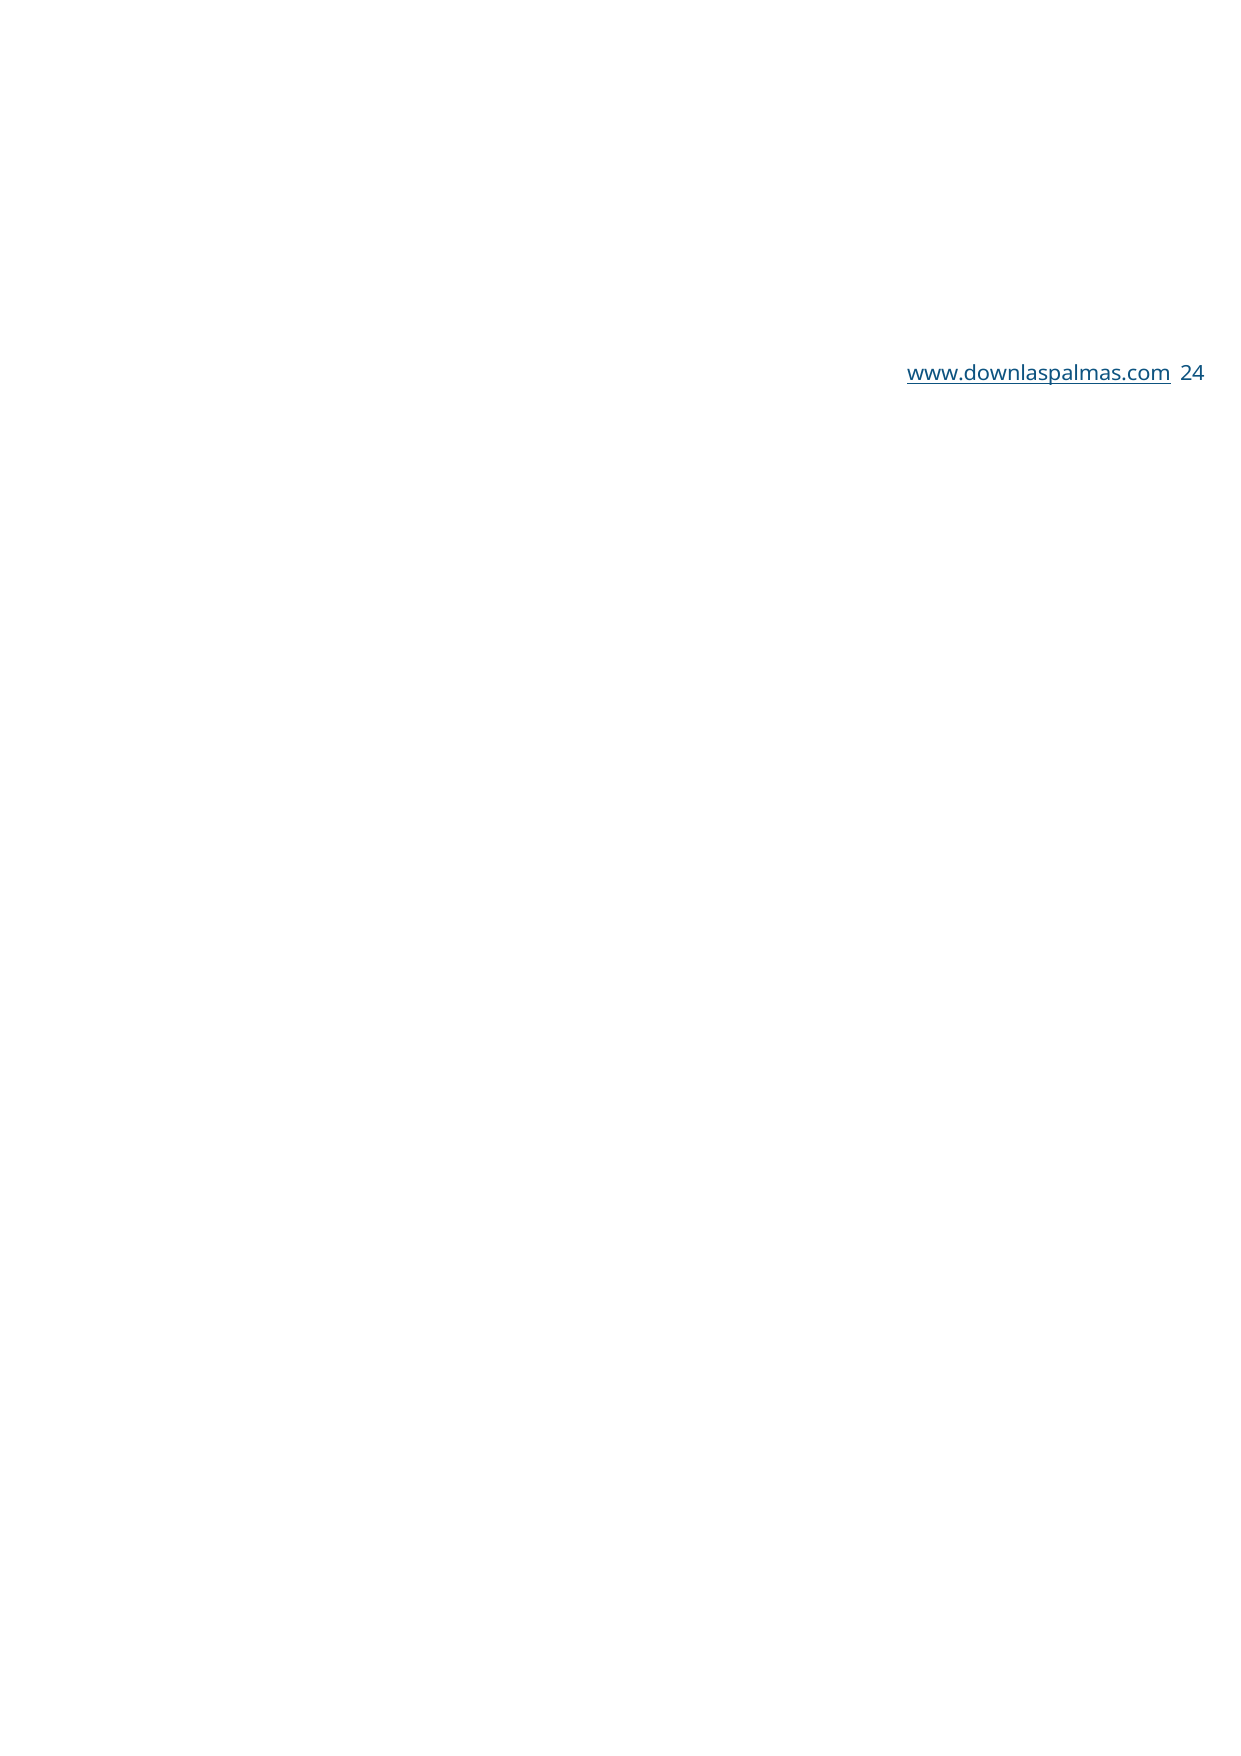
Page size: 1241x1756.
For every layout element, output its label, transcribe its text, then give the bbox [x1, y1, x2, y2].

text www.downlaspalmas.com 24 [0, 358, 1205, 387]
